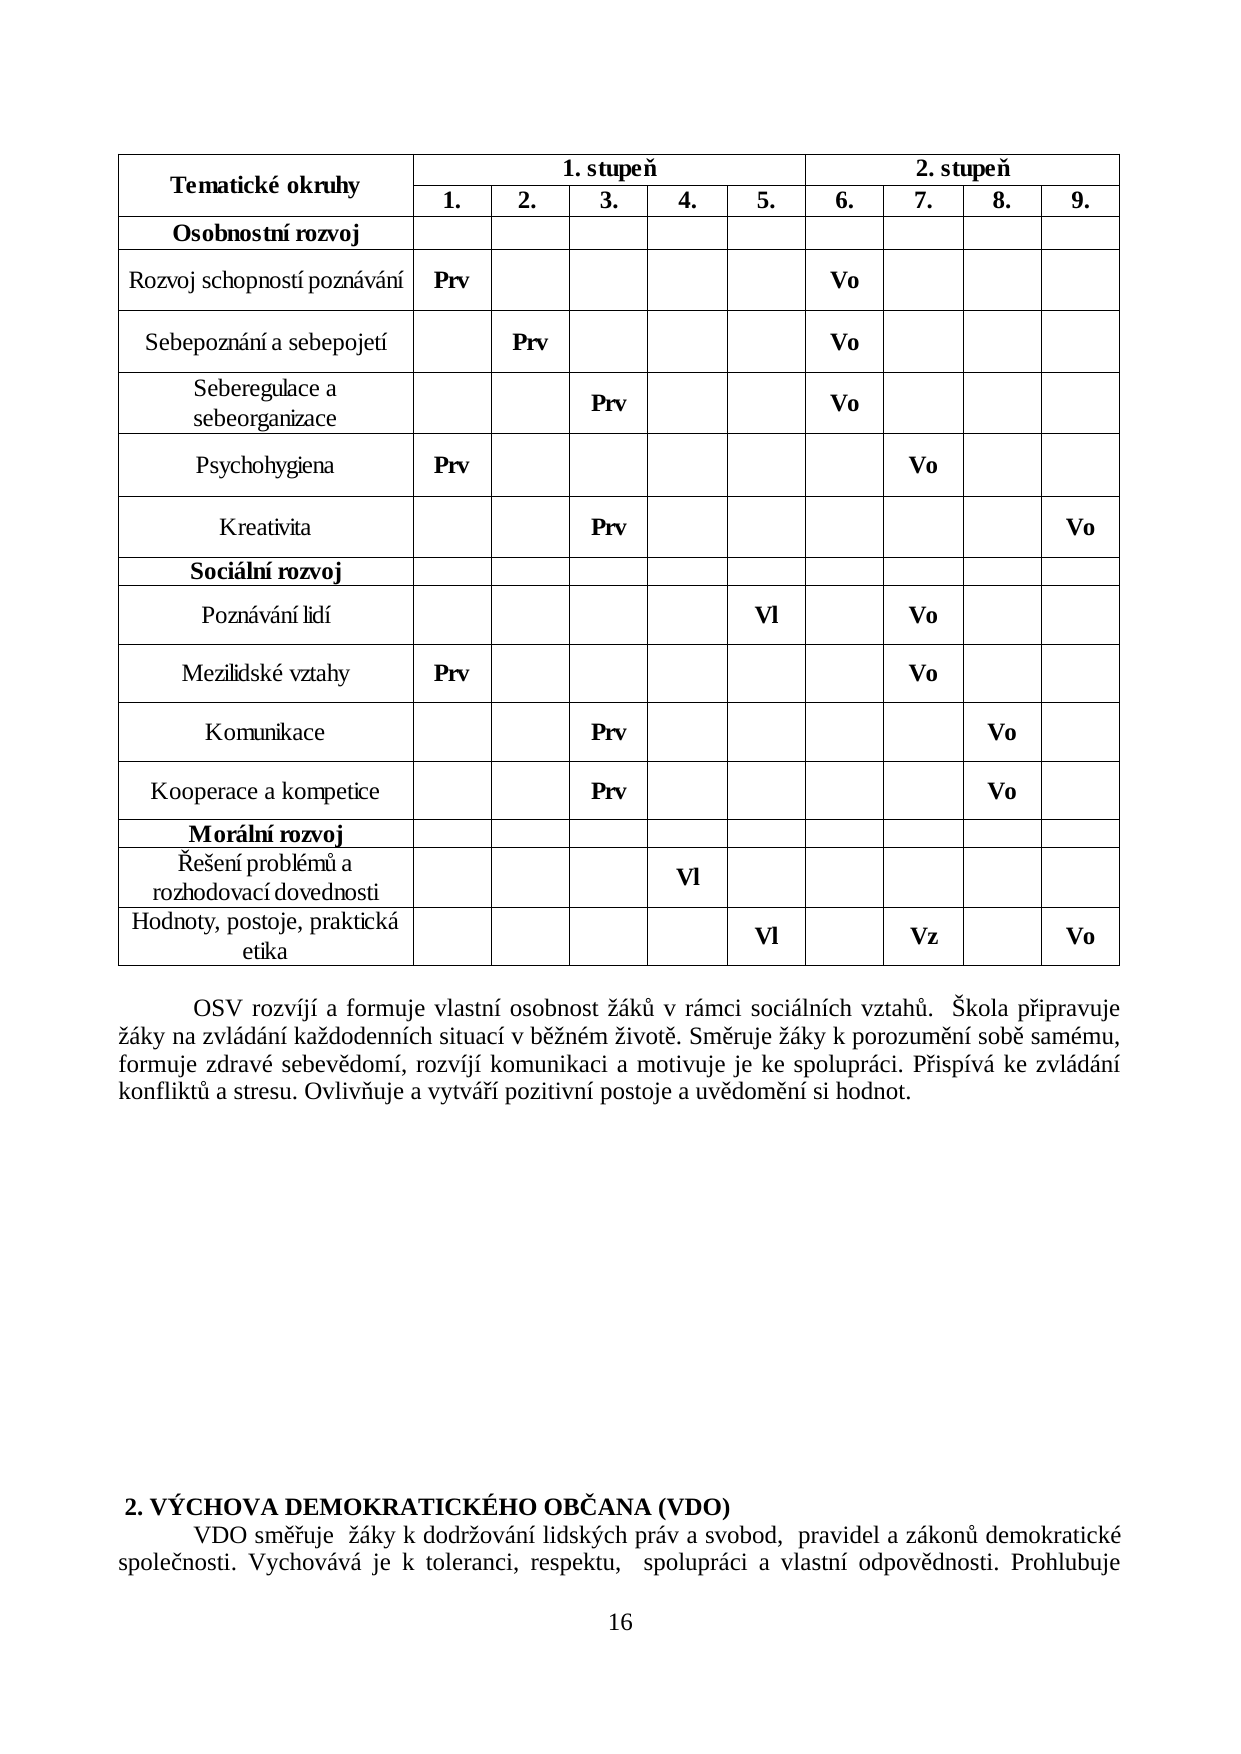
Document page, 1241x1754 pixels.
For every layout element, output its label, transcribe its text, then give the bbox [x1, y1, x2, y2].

text 2. VÝCHOVA DEMOKRATICKÉHO OBČANA (VDO) [118, 1493, 1122, 1521]
text VDO směřuje žáky k dodržování lidských práv a svobod, pravidel a zákonů demokratické společnosti. Vychovává je k toleranci, respektu, spolupráci a vlastní odpovědnosti. Prohlubuje [118, 1521, 1122, 1576]
text OSV rozvíjí a formuje vlastní osobnost žáků v rámci sociálních vztahů. Škola připravuje žáky na zvládání každodenních situací v běžném životě. Směruje žáky k porozumění sobě samému, formuje zdravé sebevědomí, rozvíjí komunikaci a motivuje je ke spolupráci. Přispívá ke zvládání konfliktů a stresu. Ovlivňuje a vytváří pozitivní postoje a uvědomění si hodnot. [118, 118, 1122, 1105]
